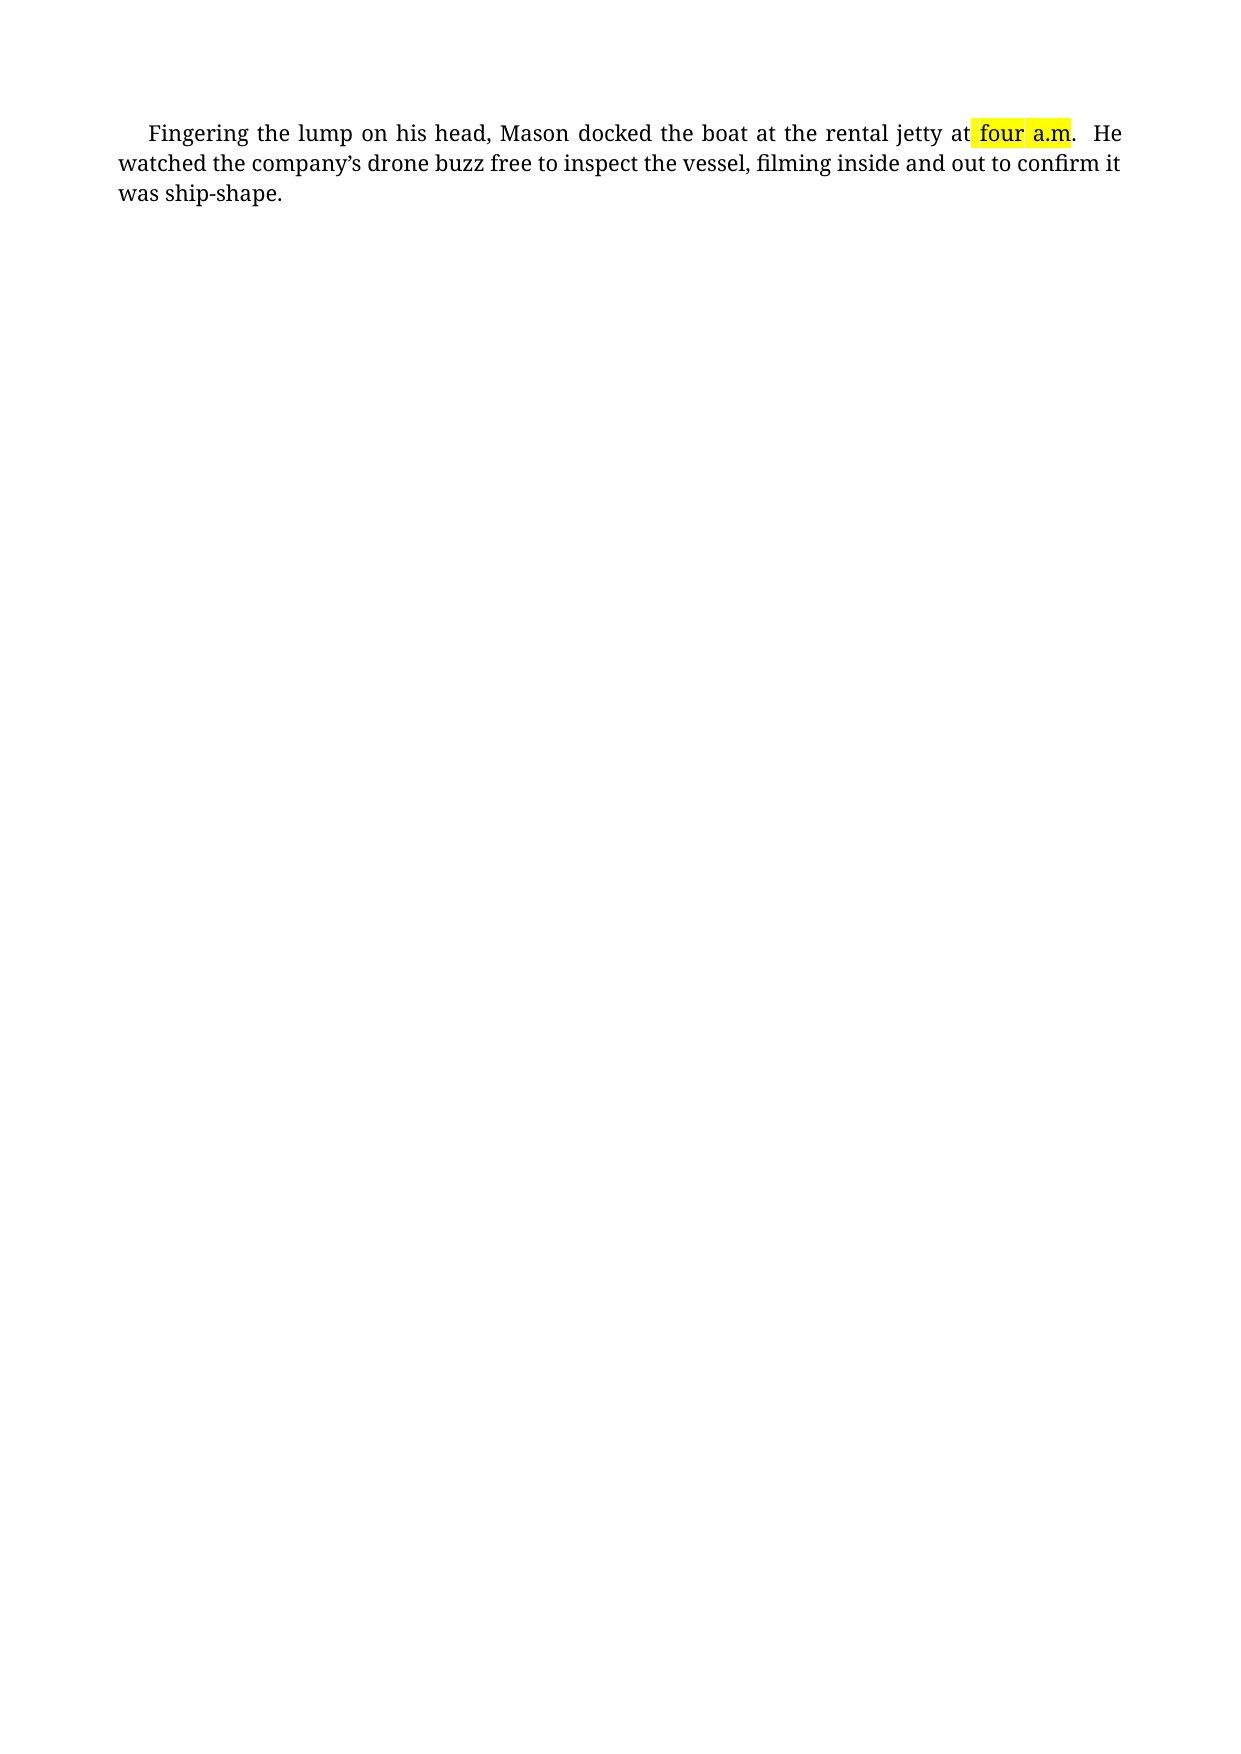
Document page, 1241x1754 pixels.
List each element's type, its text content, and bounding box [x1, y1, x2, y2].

text Fingering the lump on his head, Mason docked the boat at the rental jetty at four a.m. He watched the company’s drone buzz free to inspect the vessel, filming inside and out to confirm it was ship-shape. [118, 118, 1122, 207]
